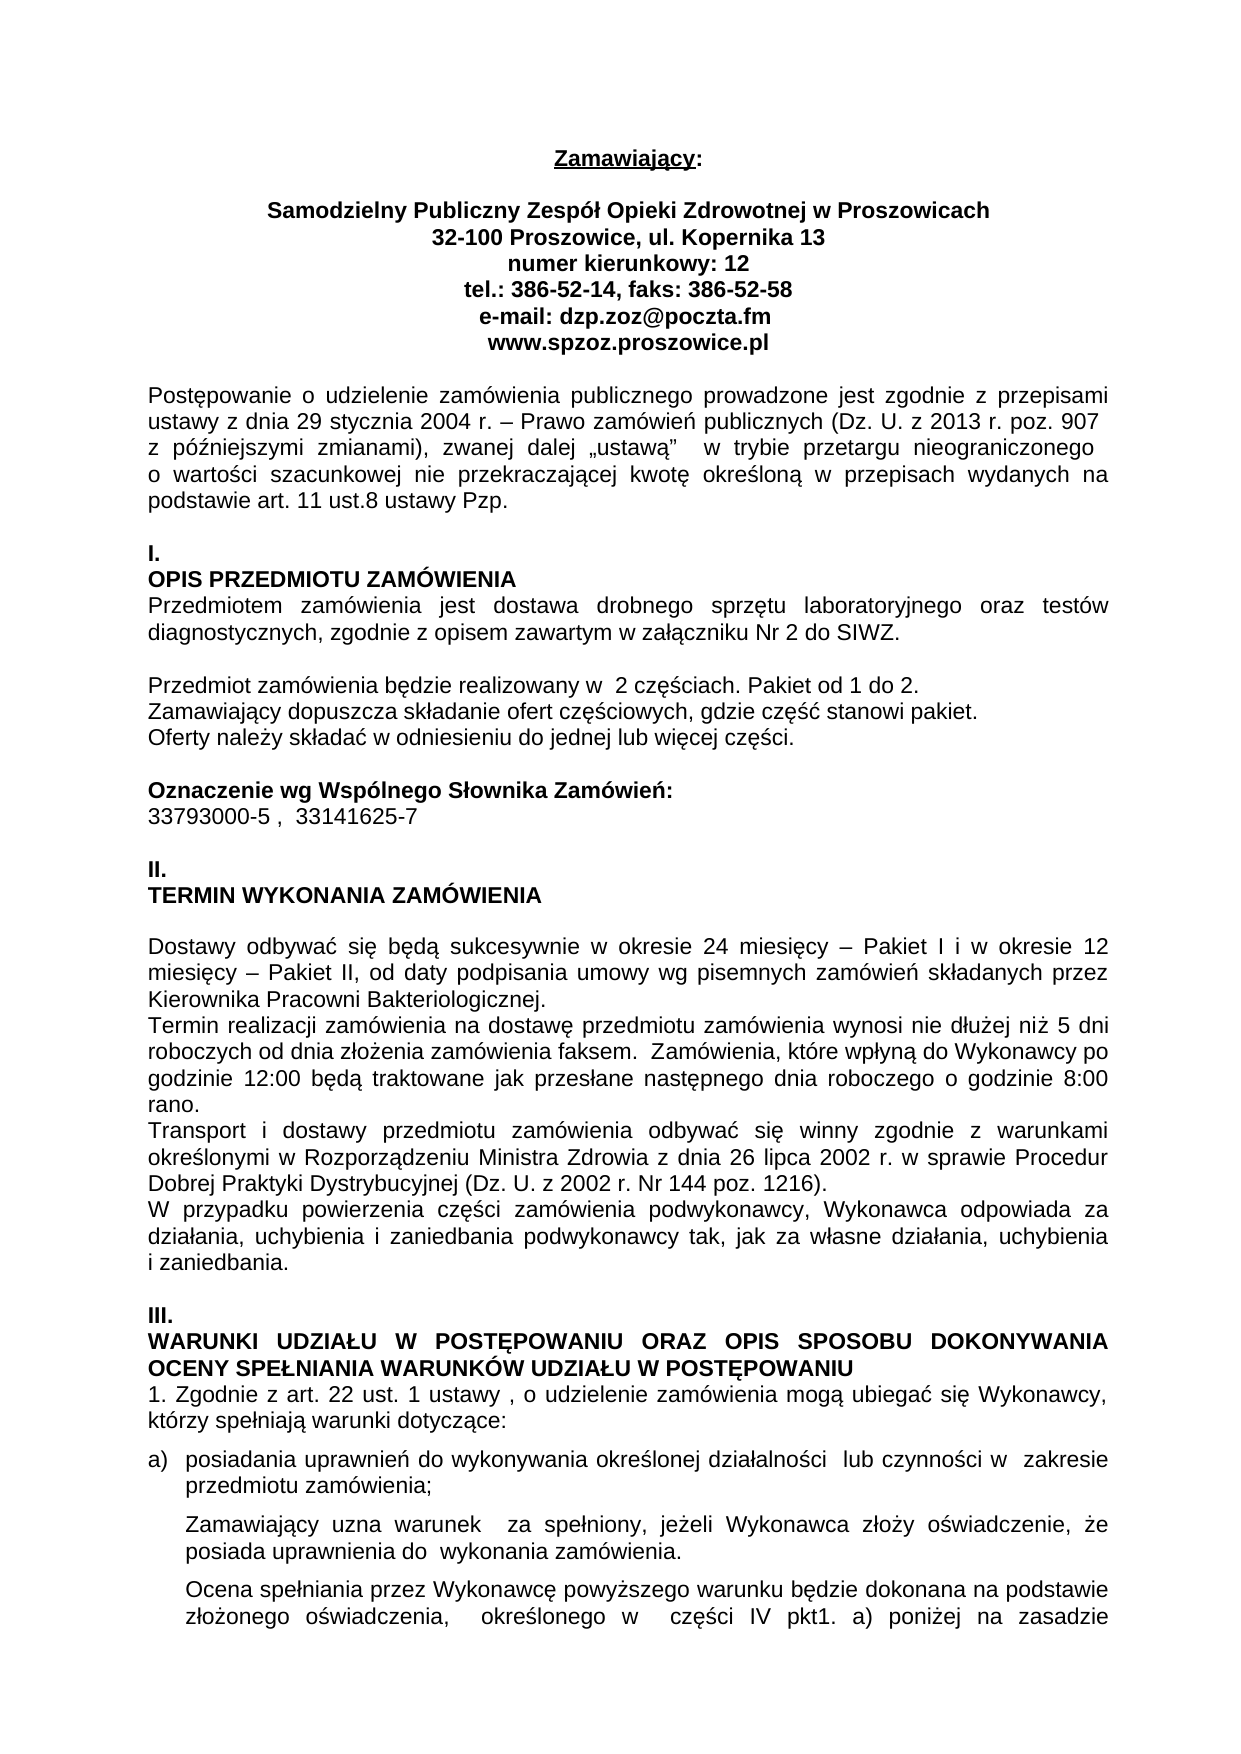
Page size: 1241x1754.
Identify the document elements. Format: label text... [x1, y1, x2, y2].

text 1. Zgodnie z art. 22 ust. 1 ustawy , o udzielenie zamówienia mogą ubiegać się Wykonawcy, którzy spełniają warunki dotyczące: [148, 1381, 1109, 1433]
subtitle Samodzielny Publiczny Zespół Opieki Zdrowotnej w Proszowicach [148, 197, 1109, 223]
text 32-100 Proszowice, ul. Kopernika 13 [148, 223, 1109, 250]
text tel.: 386-52-14, faks: 386-52-58 [148, 276, 1109, 303]
text Dostawy odbywać się będą sukcesywnie w okresie 24 miesięcy – Pakiet I i w okresie 12 miesięcy – Pakiet II, od daty podpisania umowy wg pisemnych zamówień składanych przez Kierownika Pracowni Bakteriologicznej. [148, 933, 1109, 1012]
list posiadania uprawnień do wykonywania określonej działalności lub czynności w zakresie przedmiotu zamówienia; [148, 1446, 1109, 1499]
text Oznaczenie wg Wspólnego Słownika Zamówień: [148, 777, 1109, 803]
text Transport i dostawy przedmiotu zamówienia odbywać się winny zgodnie z warunkami określonymi w Rozporządzeniu Ministra Zdrowia z dnia 26 lipca 2002 r. w sprawie Procedur Dobrej Praktyki Dystrybucyjnej (Dz. U. z 2002 r. Nr 144 poz. 1216). [148, 1117, 1109, 1196]
text Oferty należy składać w odniesieniu do jednej lub więcej części. [148, 724, 1109, 751]
text www.spzoz.proszowice.pl [148, 329, 1109, 355]
text Zamawiający: [148, 144, 1109, 171]
text Przedmiotem zamówienia jest dostawa drobnego sprzętu laboratoryjnego oraz testów diagnostycznych, zgodnie z opisem zawartym w załączniku Nr 2 do SIWZ. [148, 592, 1109, 645]
text e-mail: dzp.zoz@poczta.fm [148, 303, 1109, 329]
text OPIS PRZEDMIOTU ZAMÓWIENIA [148, 566, 1109, 592]
text Termin realizacji zamówienia na dostawę przedmiotu zamówienia wynosi nie dłużej niż 5 dni roboczych od dnia złożenia zamówienia faksem. Zamówienia, które wpłyną do Wykonawcy po godzinie 12:00 będą traktowane jak przesłane następnego dnia roboczego o godzinie 8:00 rano. [148, 1012, 1109, 1117]
text III. [148, 1302, 1109, 1328]
text TERMIN WYKONANIA ZAMÓWIENIA [148, 882, 1109, 909]
list Zamawiający uzna warunek za spełniony, jeżeli Wykonawca złoży oświadczenie, że posiada uprawnienia do wykonania zamówienia. [148, 1511, 1109, 1564]
list Ocena spełniania przez Wykonawcę powyższego warunku będzie dokonana na podstawie złożonego oświadczenia, określonego w części IV pkt1. a) poniżej na zasadzie [148, 1576, 1109, 1629]
text Zamawiający dopuszcza składanie ofert częściowych, gdzie część stanowi pakiet. [148, 698, 1109, 724]
text numer kierunkowy: 12 [148, 250, 1109, 276]
text Przedmiot zamówienia będzie realizowany w 2 częściach. Pakiet od 1 do 2. [148, 672, 1109, 698]
text II. [148, 856, 1109, 882]
text WARUNKI UDZIAŁU W POSTĘPOWANIU ORAZ OPIS SPOSOBU DOKONYWANIA OCENY SPEŁNIANIA WARUNKÓW UDZIAŁU W POSTĘPOWANIU [148, 1328, 1109, 1381]
subtitle I. [148, 540, 1109, 566]
text Postępowanie o udzielenie zamówienia publicznego prowadzone jest zgodnie z przepisami ustawy z dnia 29 stycznia 2004 r. – Prawo zamówień publicznych (Dz. U. z 2013 r. poz. 907 z późniejszymi zmianami), zwanej dalej „ustawą” w trybie przetargu nieograniczonego o wartości szacunkowej nie przekraczającej kwotę określoną w przepisach wydanych na podstawie art. 11 ust.8 ustawy Pzp. [148, 382, 1109, 513]
text W przypadku powierzenia części zamówienia podwykonawcy, Wykonawca odpowiada za działania, uchybienia i zaniedbania podwykonawcy tak, jak za własne działania, uchybienia i zaniedbania. [148, 1196, 1109, 1275]
text 33793000-5 , 33141625-7 [148, 803, 1109, 830]
